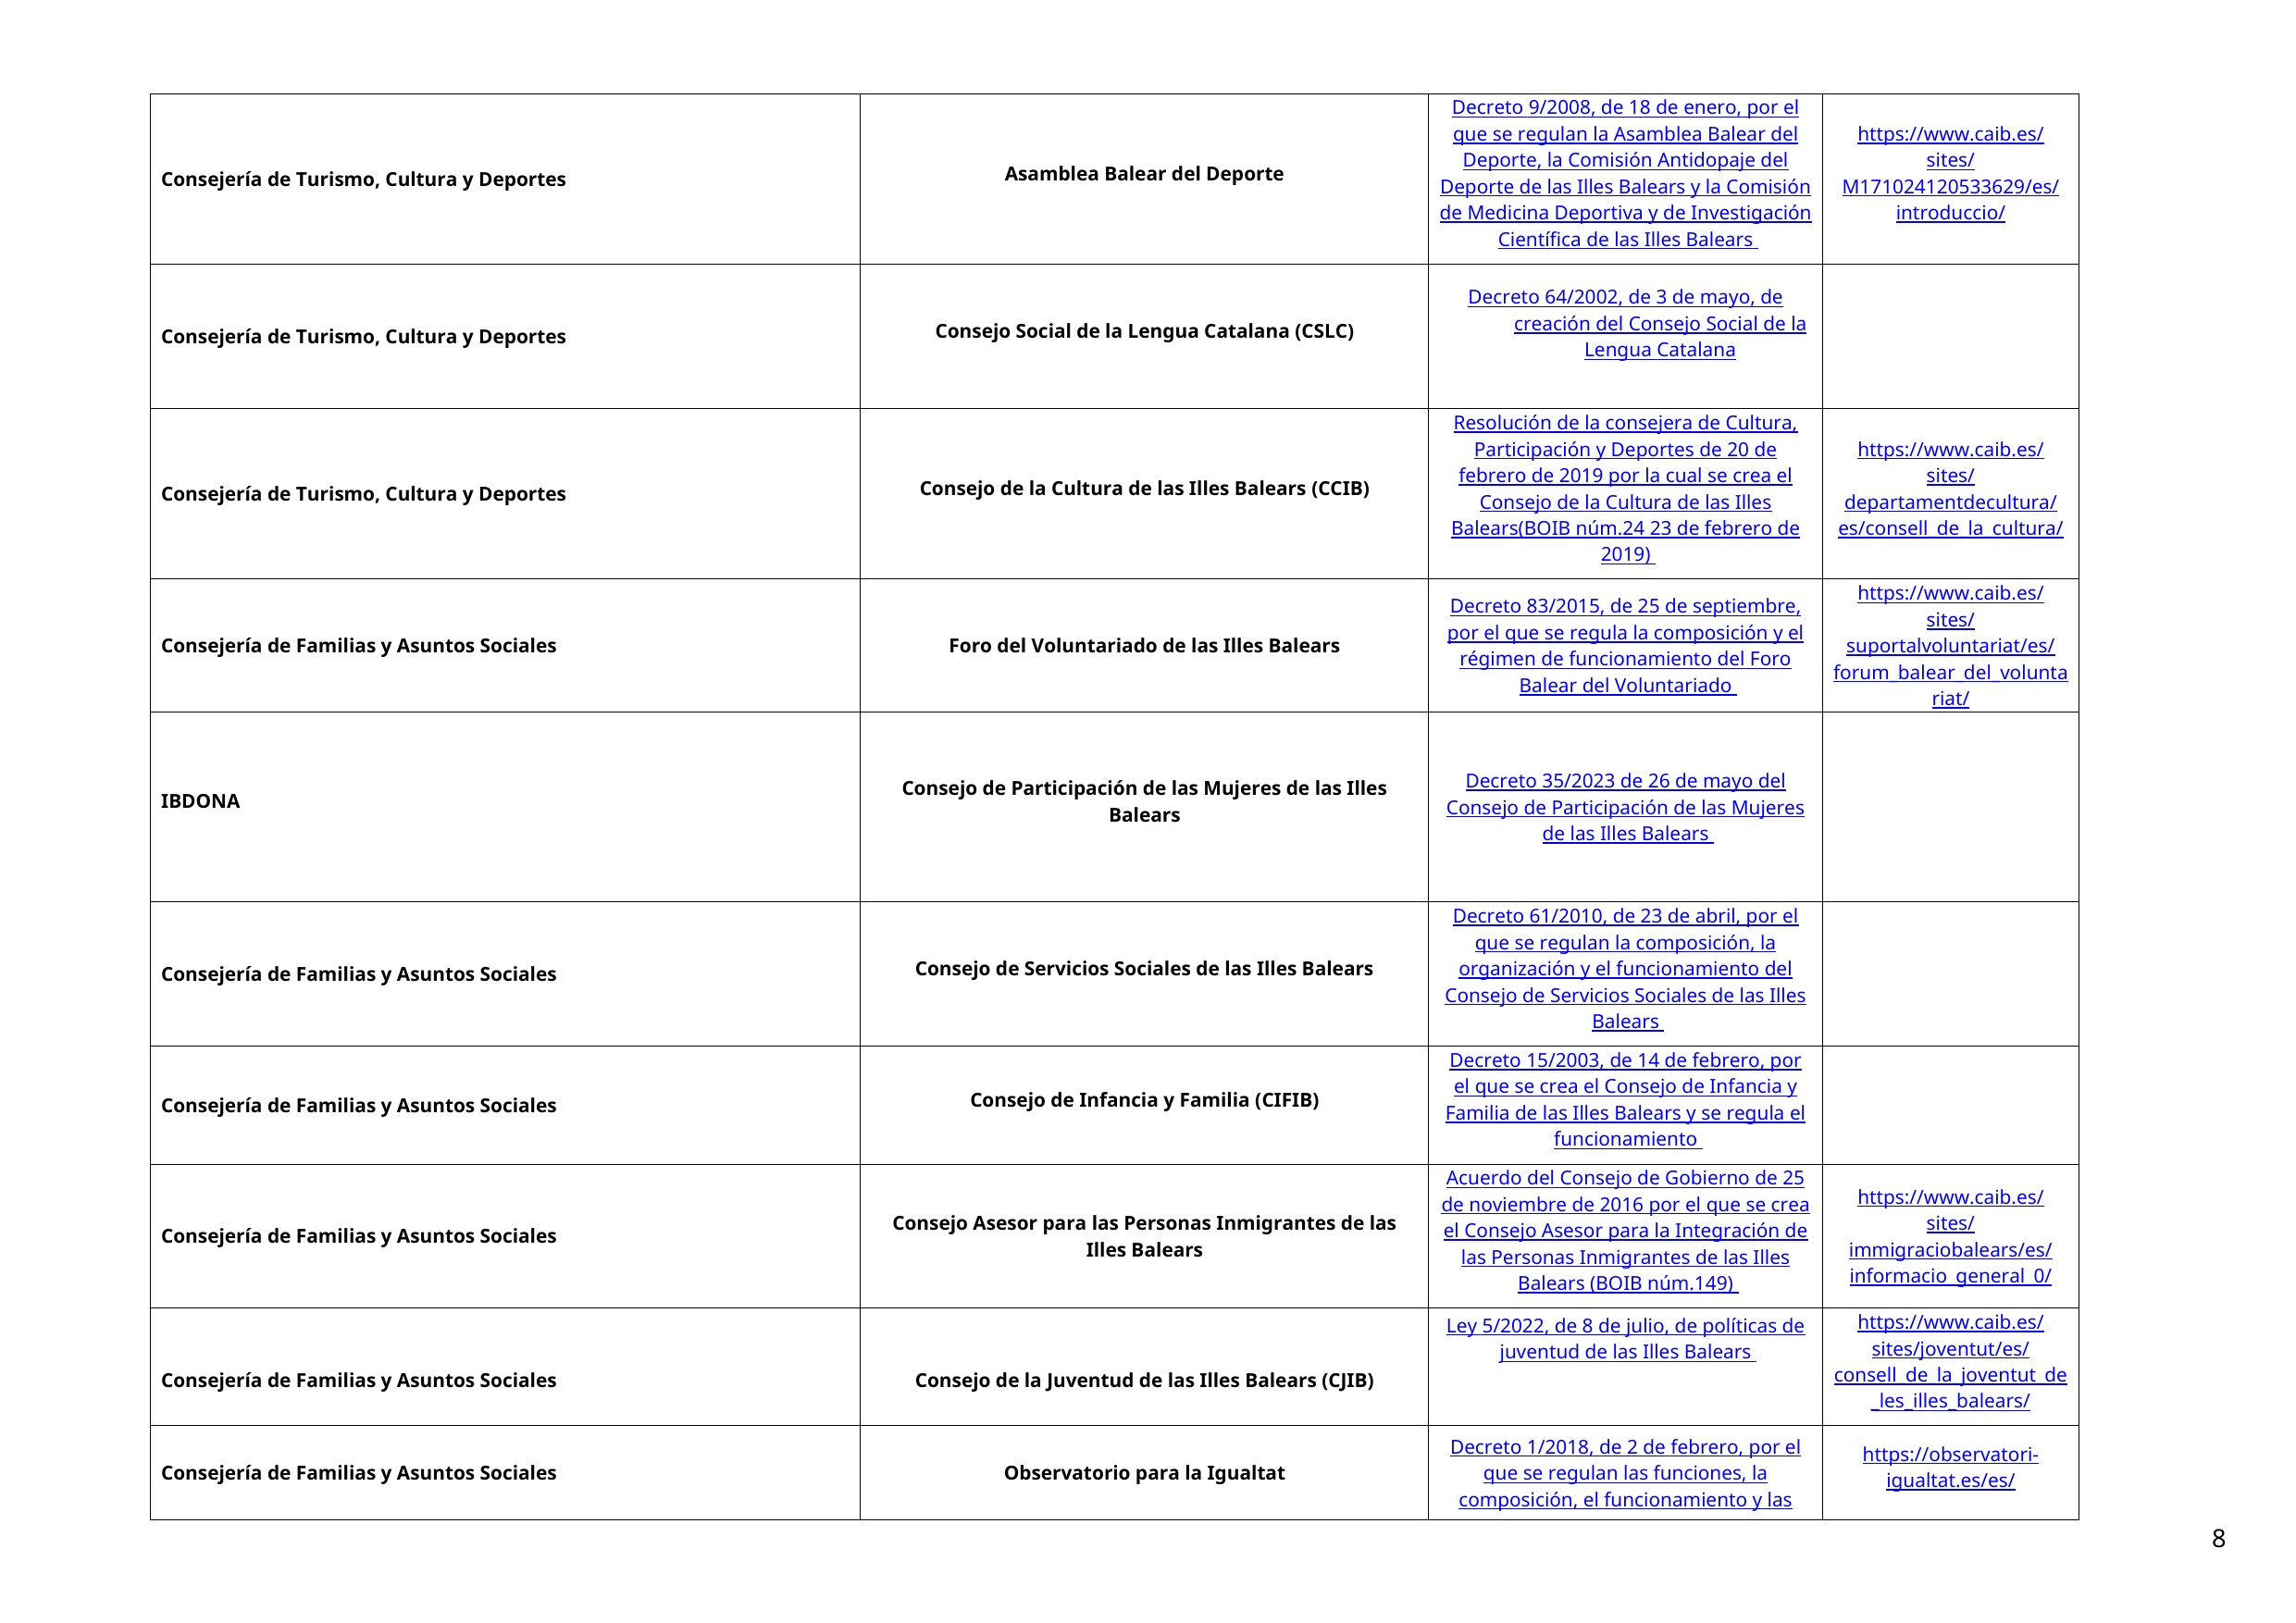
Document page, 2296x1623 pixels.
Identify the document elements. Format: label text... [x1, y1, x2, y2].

table_cell Resolución de la consejera de Cultura, Participación y Deportes de 20 de febrero de 2019 por la cual se crea el Consejo de la Cultura de las Illes Balears(BOIB núm.24 23 de febrero de 2019) [1429, 409, 1822, 578]
table_cell [1823, 902, 2079, 1046]
table_cell Consejo de Servicios Sociales de las Illes Balears [861, 902, 1428, 1046]
table_cell Decreto 61/2010, de 23 de abril, por el que se regulan la composición, la organización y el funcionamiento del Consejo de Servicios Sociales de las Illes Balears [1429, 902, 1822, 1046]
table_cell Decreto 15/2003, de 14 de febrero, por el que se crea el Consejo de Infancia y Familia de las Illes Balears y se regula el funcionamiento [1429, 1047, 1822, 1163]
table_cell https://www.caib.es/sites/departamentdecultura/es/consell_de_la_cultura/ [1823, 409, 2079, 578]
table_cell Consejería de Turismo, Cultura y Deportes [151, 94, 860, 264]
table_cell https://observatori-igualtat.es/es/ [1823, 1426, 2079, 1519]
table_cell Consejo Social de la Lengua Catalana (CSLC) [861, 265, 1428, 408]
table_cell Consejo de la Juventud de las Illes Balears (CJIB) [861, 1308, 1428, 1425]
table_cell Decreto 1/2018, de 2 de febrero, por el que se regulan las funciones, la composición, el funcionamiento y las [1429, 1426, 1822, 1519]
table_cell Consejería de Turismo, Cultura y Deportes [151, 265, 860, 408]
table_cell https://www.caib.es/sites/suportalvoluntariat/es/forum_balear_del_voluntariat/ [1823, 579, 2079, 712]
table_cell Decreto 35/2023 de 26 de mayo del Consejo de Participación de las Mujeres de las Illes Balears [1429, 712, 1822, 901]
table_cell Consejo de la Cultura de las Illes Balears (CCIB) [861, 409, 1428, 578]
table_cell Consejería de Familias y Asuntos Sociales [151, 1047, 860, 1163]
table_cell Consejería de Familias y Asuntos Sociales [151, 1426, 860, 1519]
table_cell IBDONA [151, 712, 860, 901]
table_cell Consejería de Familias y Asuntos Sociales [151, 1165, 860, 1307]
table_cell Decreto 64/2002, de 3 de mayo, de creación del Consejo Social de la Lengua Catalana [1429, 265, 1822, 408]
table_cell Observatorio para la Igualtat [861, 1426, 1428, 1519]
table_cell Acuerdo del Consejo de Gobierno de 25 de noviembre de 2016 por el que se crea el Consejo Asesor para la Integración de las Personas Inmigrantes de las Illes Balears (BOIB núm.149) [1429, 1165, 1822, 1307]
table_cell Consejería de Familias y Asuntos Sociales [151, 579, 860, 712]
table_cell Foro del Voluntariado de las Illes Balears [861, 579, 1428, 712]
table_cell Consejo de Infancia y Familia (CIFIB) [861, 1047, 1428, 1163]
table_cell [1823, 1047, 2079, 1163]
table_cell https://www.caib.es/sites/joventut/es/consell_de_la_joventut_de_les_illes_balears/ [1823, 1308, 2079, 1425]
table_cell Consejo Asesor para las Personas Inmigrantes de las Illes Balears [861, 1165, 1428, 1307]
table_cell Decreto 83/2015, de 25 de septiembre, por el que se regula la composición y el régimen de funcionamiento del Foro Balear del Voluntariado [1429, 579, 1822, 712]
table_cell [1823, 712, 2079, 901]
table_cell Consejería de Turismo, Cultura y Deportes [151, 409, 860, 578]
table_cell Ley 5/2022, de 8 de julio, de políticas de juventud de las Illes Balears [1429, 1308, 1822, 1425]
table_cell Consejo de Participación de las Mujeres de las Illes Balears [861, 712, 1428, 901]
table_cell Decreto 9/2008, de 18 de enero, por el que se regulan la Asamblea Balear del Deporte, la Comisión Antidopaje del Deporte de las Illes Balears y la Comisión de Medicina Deportiva y de Investigación Científica de las Illes Balears [1429, 94, 1822, 264]
table_cell Consejería de Familias y Asuntos Sociales [151, 1308, 860, 1425]
table_cell https://www.caib.es/sites/immigraciobalears/es/informacio_general_0/ [1823, 1165, 2079, 1307]
table_cell Consejería de Familias y Asuntos Sociales [151, 902, 860, 1046]
table_cell https://www.caib.es/sites/M171024120533629/es/introduccio/ [1823, 94, 2079, 264]
table_cell [1823, 265, 2079, 408]
table_cell Asamblea Balear del Deporte [861, 94, 1428, 264]
